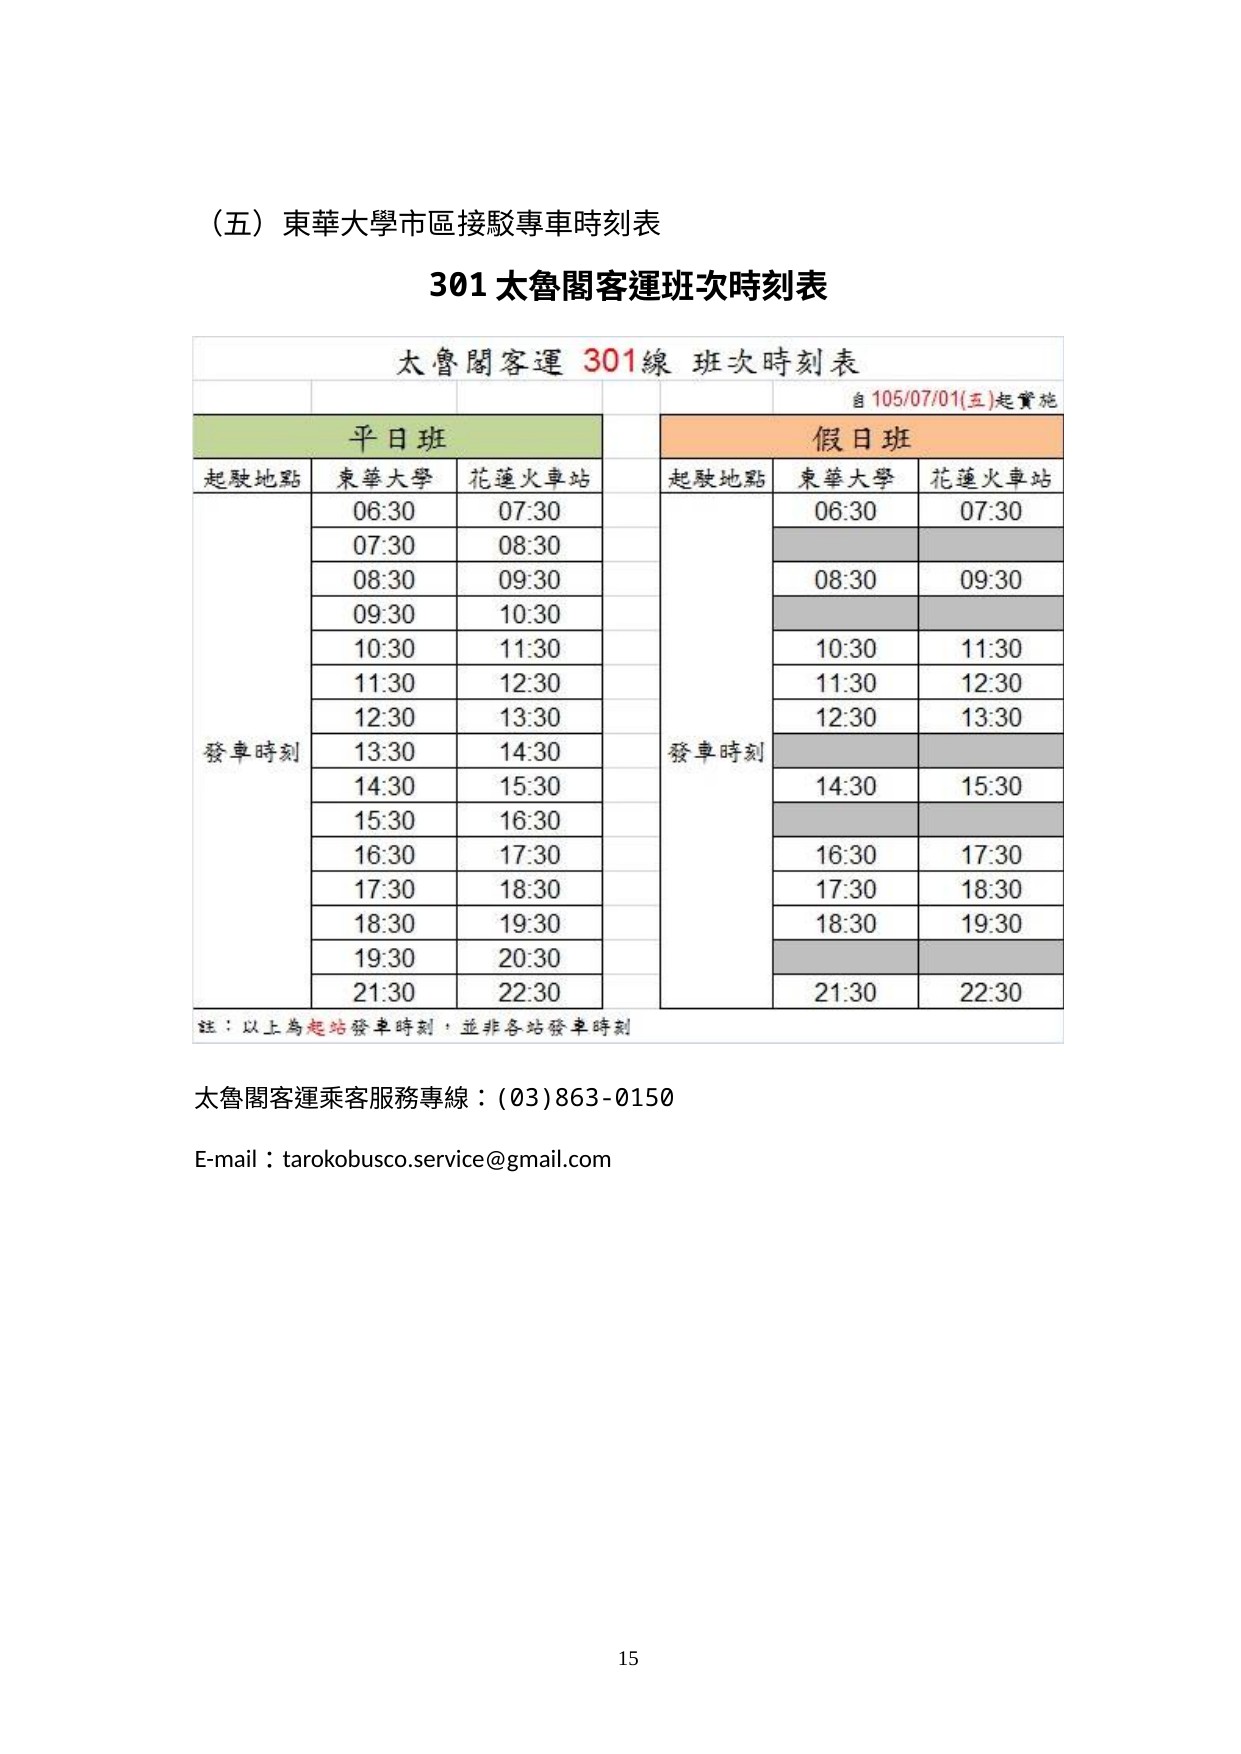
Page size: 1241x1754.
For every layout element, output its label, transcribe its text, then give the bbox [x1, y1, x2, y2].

text 太魯閣客運乘客服務專線：(03)863-0150 [194, 1055, 1106, 1117]
text 301太魯閣客運班次時刻表 [150, 242, 1106, 305]
text E-mail：tarokobusco.service@gmail.com [194, 1117, 1106, 1180]
text （五）東華大學市區接駁專車時刻表 [150, 180, 1106, 242]
